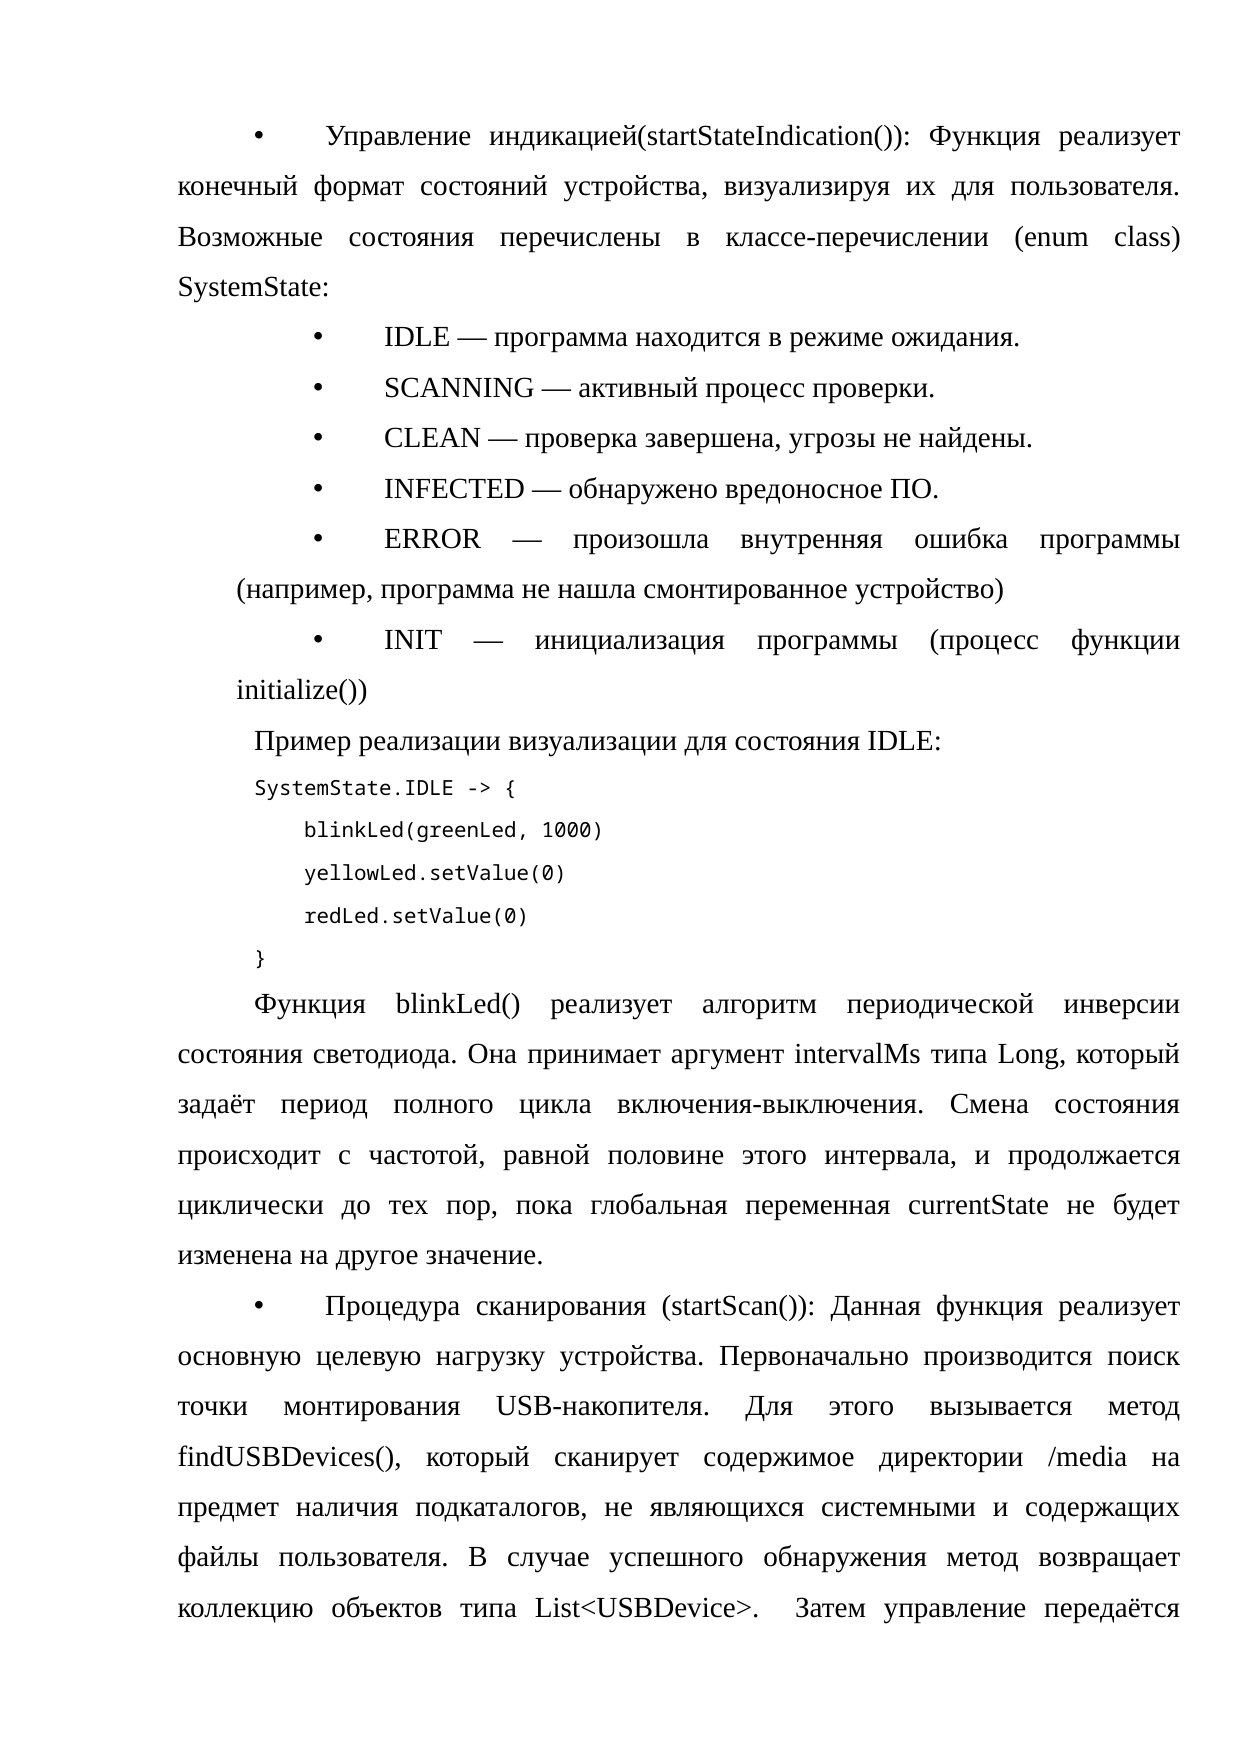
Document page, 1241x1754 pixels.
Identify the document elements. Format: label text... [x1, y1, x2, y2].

list INIT — инициализация программы (процесс функции initialize()) [236, 622, 1181, 706]
text } [177, 943, 1181, 972]
text yellowLed.setValue(0) [177, 858, 1181, 887]
list Управление индикацией(startStateIndication()): Функция реализует конечный формат состояний устройства, визуализируя их для пользователя. Возможные состояния перечислены в классе-перечислении (enum class) SystemState: [177, 118, 1181, 303]
list INFECTED — обнаружено вредоносное ПО. [236, 471, 1181, 504]
list IDLE — программа находится в режиме ожидания. [236, 319, 1181, 353]
list CLEAN — проверка завершена, угрозы не найдены. [236, 420, 1181, 454]
text SystemState.IDLE -> { [177, 773, 1181, 801]
text redLed.setValue(0) [177, 901, 1181, 929]
text Пример реализации визуализации для состояния IDLE: [177, 723, 1181, 756]
text Функция blinkLed() реализует алгоритм периодической инверсии состояния светодиода. Она принимает аргумент intervalMs типа Long, который задаёт период полного цикла включения-выключения. Смена состояния происходит с частотой, равной половине этого интервала, и продолжается циклически до тех пор, пока глобальная переменная currentState не будет изменена на другое значение. [177, 986, 1181, 1271]
list ERROR — произошла внутренняя ошибка программы (например, программа не нашла смонтированное устройство) [236, 521, 1181, 605]
list SCANNING — активный процесс проверки. [236, 370, 1181, 403]
text blinkLed(greenLed, 1000) [177, 816, 1181, 844]
list Процедура сканирования (startScan()): Данная функция реализует основную целевую нагрузку устройства. Первоначально производится поиск точки монтирования USB-накопителя. Для этого вызывается метод findUSBDevices(), который сканирует содержимое директории /media на предмет наличия подкаталогов, не являющихся системными и содержащих файлы пользователя. В случае успешного обнаружения метод возвращает коллекцию объектов типа List<USBDevice>. Затем управление передаётся [177, 1288, 1181, 1623]
